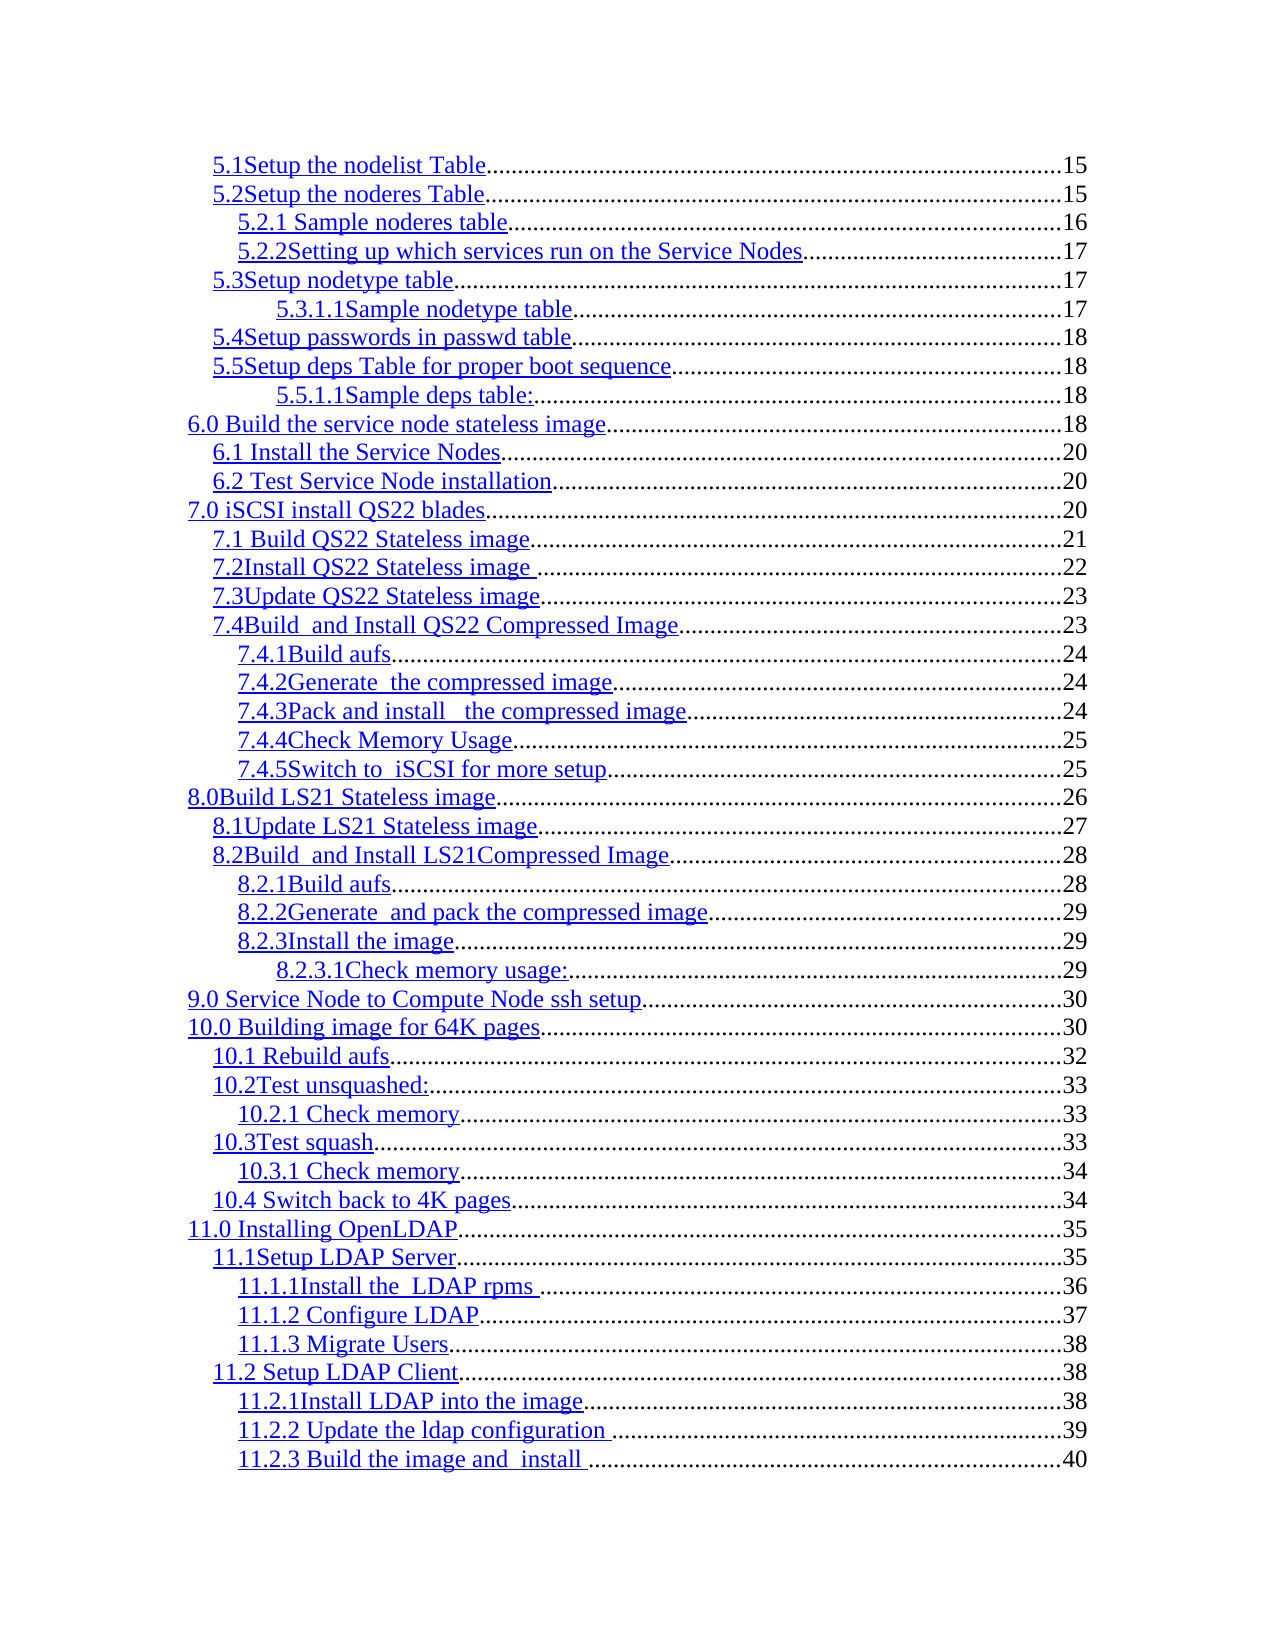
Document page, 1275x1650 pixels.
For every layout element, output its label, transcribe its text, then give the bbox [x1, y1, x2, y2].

text 5.2Setup the noderes Table 15 [212, 179, 1087, 207]
text 5.3Setup nodetype table 17 [212, 265, 1087, 294]
text 11.2.1Install LDAP into the image 38 [237, 1386, 1087, 1415]
text 7.4.2Generate the compressed image 24 [237, 667, 1087, 696]
text 6.0 Build the service node stateless image 18 [187, 409, 1087, 437]
text 5.2.2Setting up which services run on the Service Nodes 17 [237, 236, 1087, 265]
text 7.4Build and Install QS22 Compressed Image 23 [212, 610, 1087, 639]
text 5.5Setup deps Table for proper boot sequence 18 [212, 351, 1087, 380]
text 5.1Setup the nodelist Table 15 [212, 150, 1087, 179]
text 7.4.5Switch to iSCSI for more setup 25 [237, 754, 1087, 782]
text 10.2Test unsquashed: 33 [212, 1070, 1087, 1099]
text 11.1Setup LDAP Server 35 [212, 1242, 1087, 1271]
text 11.2.2 Update the ldap configuration 39 [237, 1415, 1087, 1444]
text 10.1 Rebuild aufs 32 [212, 1041, 1087, 1070]
text 11.1.1Install the LDAP rpms 36 [237, 1271, 1087, 1300]
text 8.2Build and Install LS21Compressed Image 28 [212, 840, 1087, 869]
text 10.2.1 Check memory 33 [237, 1099, 1087, 1127]
text 8.0Build LS21 Stateless image 26 [187, 782, 1087, 811]
text 11.1.2 Configure LDAP 37 [237, 1300, 1087, 1329]
text 10.3Test squash 33 [212, 1127, 1087, 1156]
text 11.0 Installing OpenLDAP 35 [187, 1214, 1087, 1242]
text 10.3.1 Check memory 34 [237, 1156, 1087, 1185]
text 8.2.3.1Check memory usage: 29 [276, 955, 1087, 984]
text 7.4.4Check Memory Usage 25 [237, 725, 1087, 754]
text 7.3Update QS22 Stateless image 23 [212, 581, 1087, 610]
text 8.2.1Build aufs 28 [237, 869, 1087, 897]
text 8.2.3Install the image 29 [237, 926, 1087, 955]
text 8.2.2Generate and pack the compressed image 29 [237, 897, 1087, 926]
text 6.1 Install the Service Nodes 20 [212, 437, 1087, 466]
text 5.2.1 Sample noderes table 16 [237, 207, 1087, 236]
text 10.4 Switch back to 4K pages 34 [212, 1185, 1087, 1214]
text 7.1 Build QS22 Stateless image 21 [212, 524, 1087, 552]
text 5.5.1.1Sample deps table: 18 [276, 380, 1087, 409]
text 11.2 Setup LDAP Client 38 [212, 1357, 1087, 1386]
text 6.2 Test Service Node installation 20 [212, 466, 1087, 495]
text 10.0 Building image for 64K pages 30 [187, 1012, 1087, 1041]
text 11.1.3 Migrate Users 38 [237, 1329, 1087, 1357]
text 11.2.3 Build the image and install 40 [237, 1444, 1087, 1472]
text 5.3.1.1Sample nodetype table 17 [276, 294, 1087, 322]
text 7.0 iSCSI install QS22 blades 20 [187, 495, 1087, 524]
text 5.4Setup passwords in passwd table 18 [212, 322, 1087, 351]
text 8.1Update LS21 Stateless image 27 [212, 811, 1087, 840]
text 9.0 Service Node to Compute Node ssh setup 30 [187, 984, 1087, 1012]
text 7.2Install QS22 Stateless image 22 [212, 552, 1087, 581]
text 7.4.3Pack and install the compressed image 24 [237, 696, 1087, 725]
text 7.4.1Build aufs 24 [237, 639, 1087, 667]
